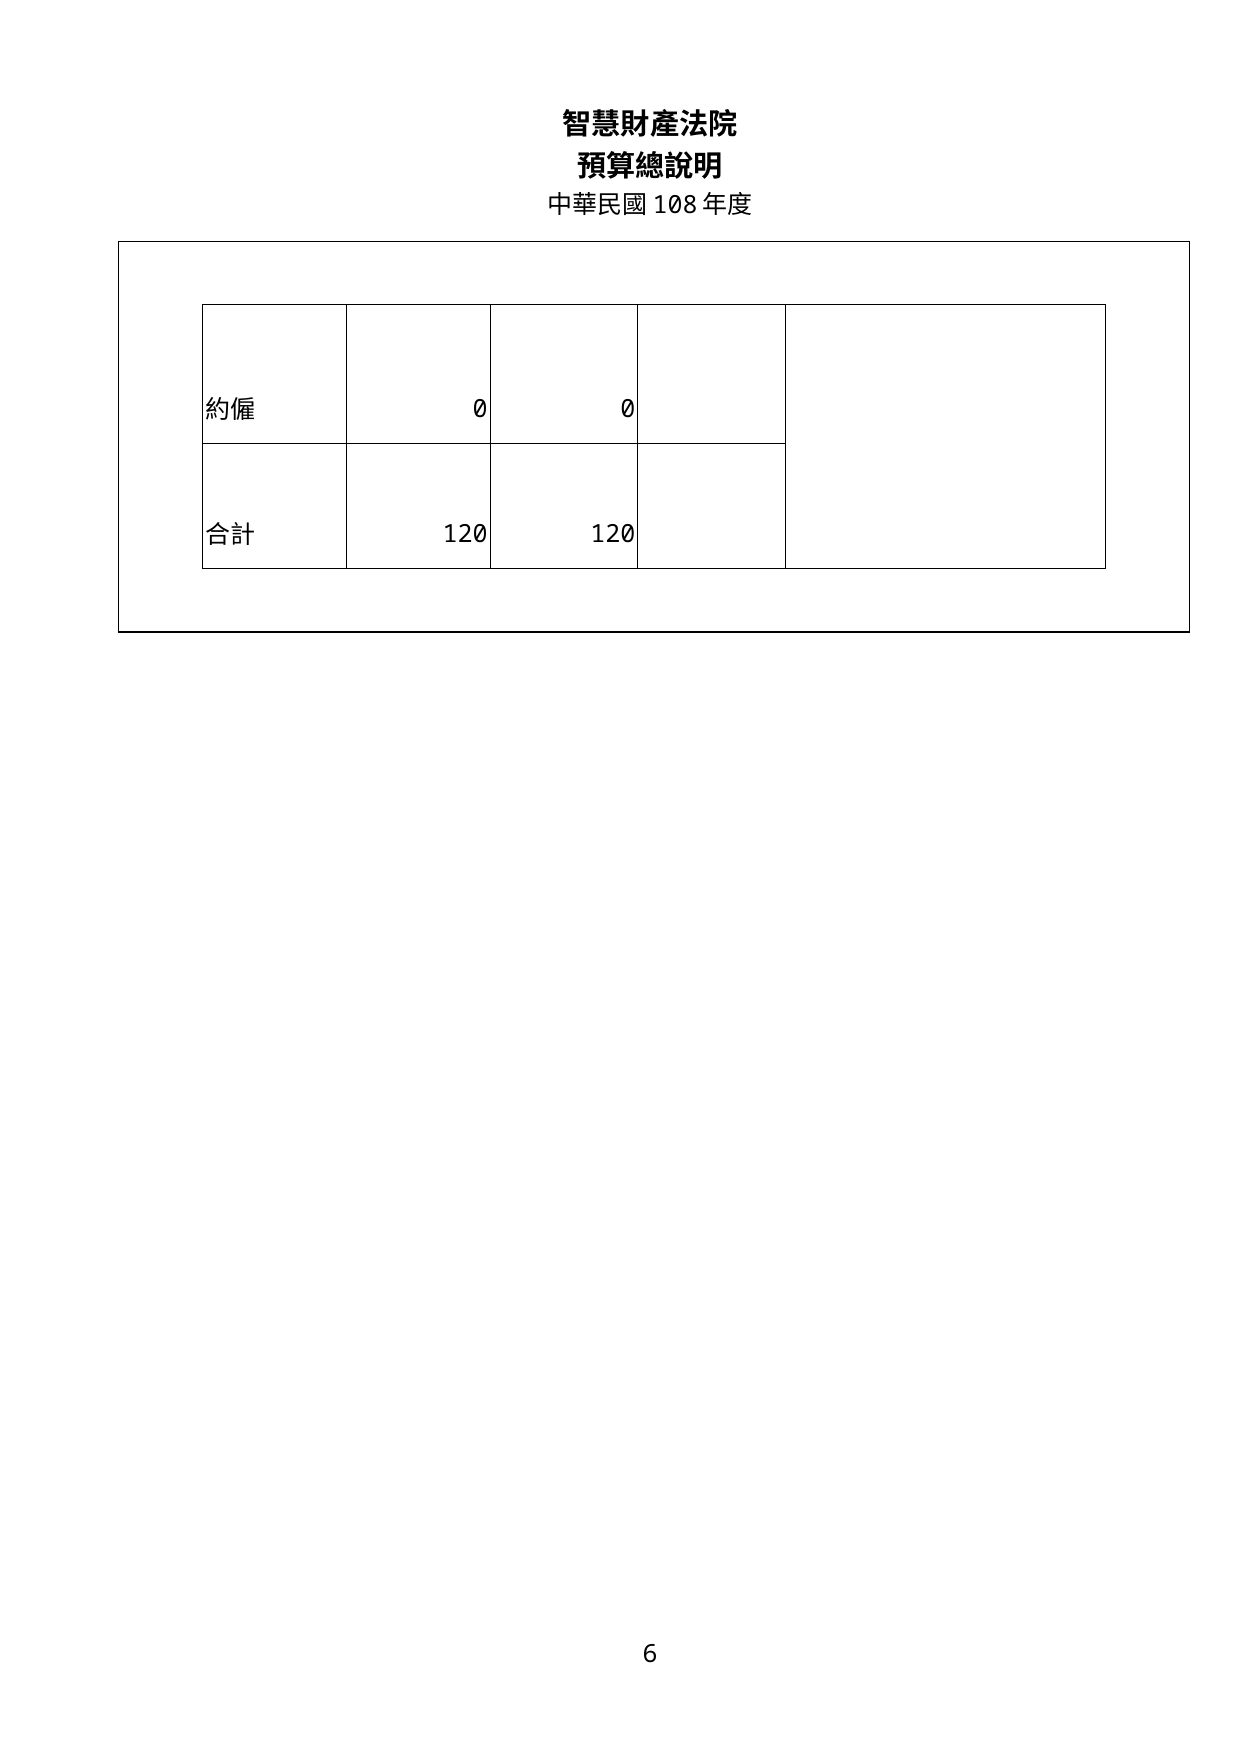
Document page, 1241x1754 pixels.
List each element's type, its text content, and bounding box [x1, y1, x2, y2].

table_header [119, 242, 1189, 631]
table_cell 合計 [203, 444, 346, 568]
table_cell [638, 444, 785, 568]
table_cell 約僱 [203, 305, 346, 443]
table_cell 120 [347, 444, 490, 568]
table_cell 0 [491, 305, 637, 443]
table_cell 0 [347, 305, 490, 443]
table_cell 120 [491, 444, 637, 568]
table_cell [786, 305, 1105, 568]
table_cell [638, 305, 785, 443]
